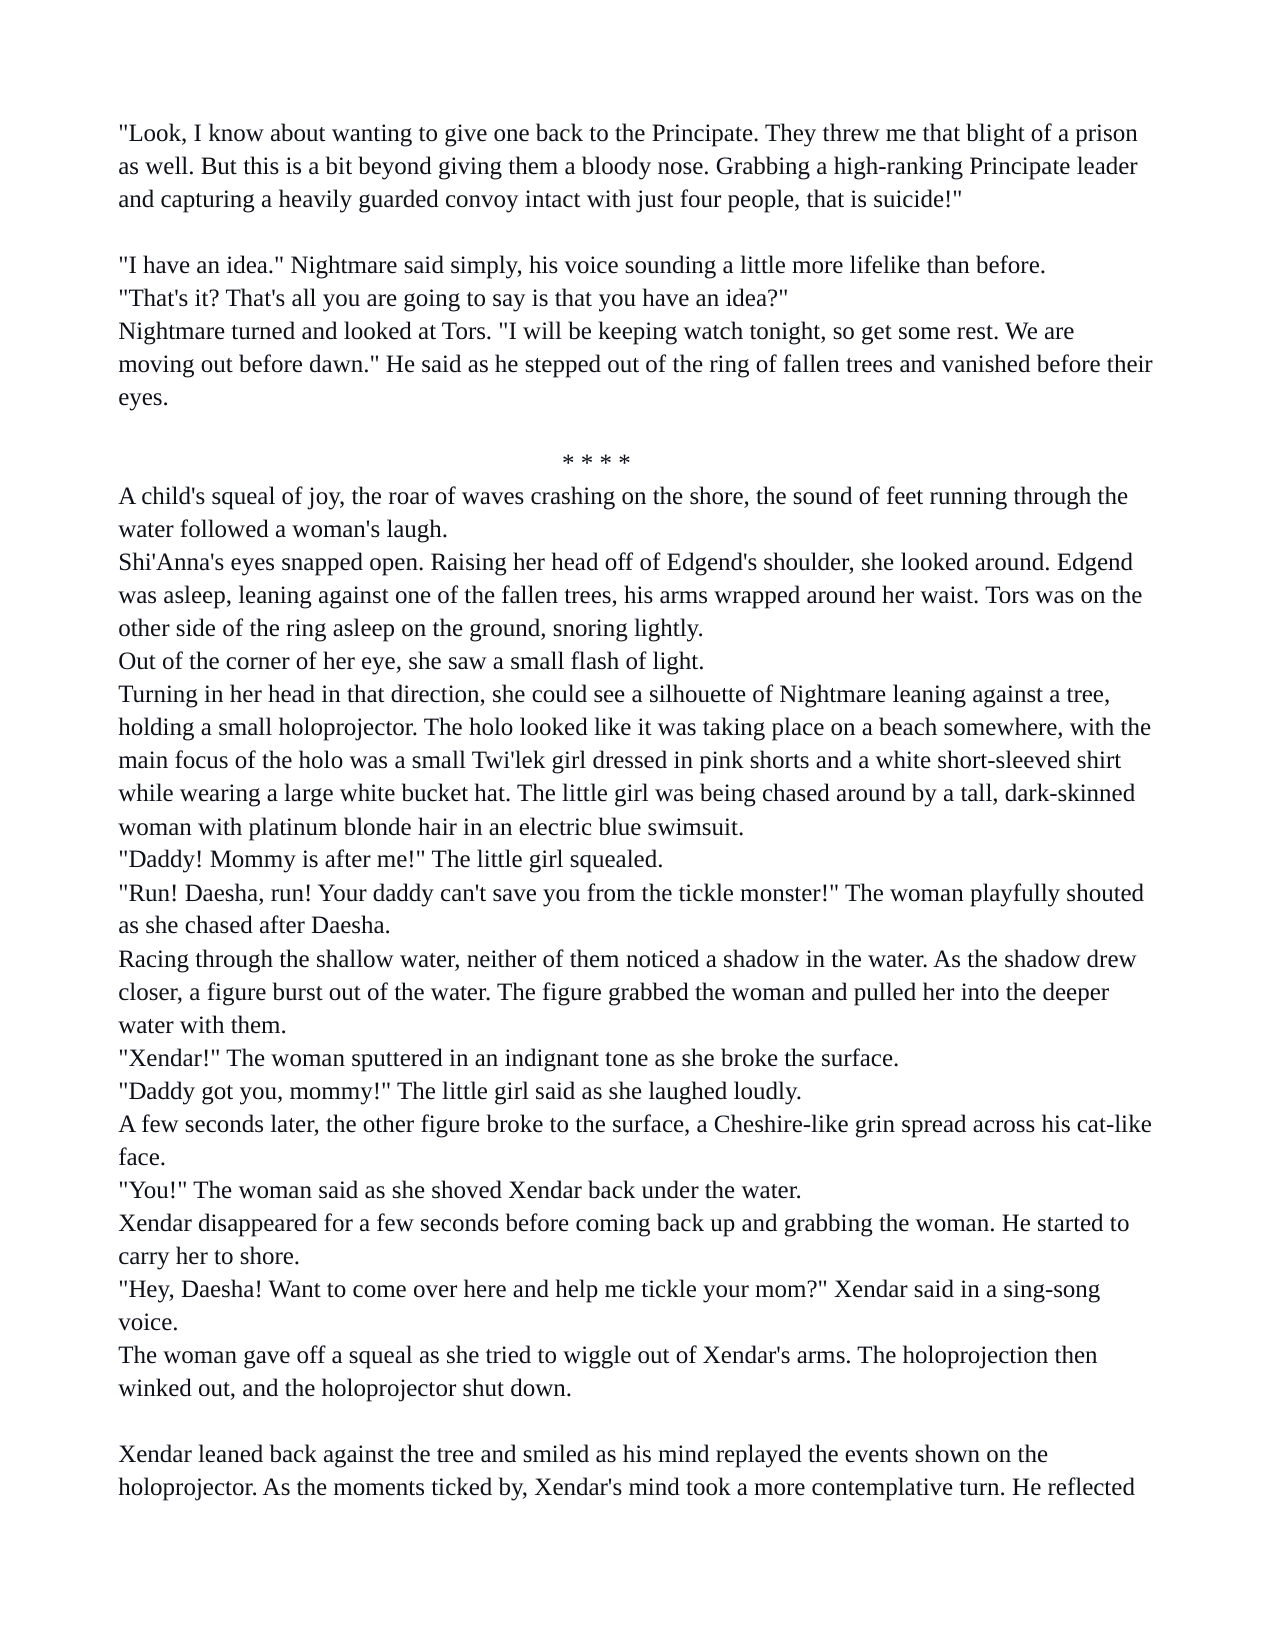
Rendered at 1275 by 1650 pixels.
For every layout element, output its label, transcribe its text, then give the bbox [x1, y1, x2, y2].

text Xendar leaned back against the tree and smiled as his mind replayed the events shown on the holoprojector. As the moments ticked by, Xendar's mind took a more contemplative turn. He reflected [118, 1439, 1157, 1501]
text "Run! Daesha, run! Your daddy can't save you from the tickle monster!" The woman playfully shouted as she chased after Daesha. [118, 878, 1157, 939]
text "Daddy got you, mommy!" The little girl said as she laughed loudly. [118, 1076, 1157, 1104]
text Turning in her head in that direction, she could see a silhouette of Nightmare leaning against a tree, holding a small holoprojector. The holo looked like it was taking place on a beach somewhere, with the main focus of the holo was a small Twi'lek girl dressed in pink shorts and a white short-sleeved shirt while wearing a large white bucket hat. The little girl was being chased around by a tall, dark-skinned woman with platinum blonde hair in an electric blue swimsuit. [118, 679, 1157, 840]
text "Look, I know about wanting to give one back to the Principate. They threw me that blight of a prison as well. But this is a bit beyond giving them a bloody nose. Grabbing a high-ranking Principate leader and capturing a heavily guarded convoy intact with just four people, that is suicide!" [118, 118, 1157, 213]
text "Xendar!" The woman sputtered in an indignant tone as she broke the surface. [118, 1043, 1157, 1071]
text "I have an idea." Nightmare said simply, his voice sounding a little more lifelike than before. [118, 250, 1157, 279]
text "Hey, Daesha! Want to come over here and help me tickle your mom?" Xendar said in a sing-song voice. [118, 1274, 1157, 1336]
text "That's it? That's all you are going to say is that you have an idea?" [118, 283, 1157, 312]
text Nightmare turned and looked at Tors. "I will be keeping watch tonight, so get some rest. We are moving out before dawn." He said as he stepped out of the ring of fallen trees and vanished before their eyes. [118, 316, 1157, 411]
text Xendar disappeared for a few seconds before coming back up and grabbing the woman. He started to carry her to shore. [118, 1208, 1157, 1269]
text "Daddy! Mommy is after me!" The little girl squealed. [118, 844, 1157, 873]
text A child's squeal of joy, the roar of waves crashing on the shore, the sound of feet running through the water followed a woman's laugh. [118, 481, 1157, 543]
text The woman gave off a squeal as she tried to wiggle out of Xendar's arms. The holoprojection then winked out, and the holoprojector shut down. [118, 1340, 1157, 1402]
text "You!" The woman said as she shoved Xendar back under the water. [118, 1175, 1157, 1203]
text Racing through the shallow water, neither of them noticed a shadow in the water. As the shadow drew closer, a figure burst out of the water. The figure grabbed the woman and pulled her into the deeper water with them. [118, 944, 1157, 1038]
text * * * * [118, 448, 1157, 477]
text Out of the corner of her eye, she saw a small flash of light. [118, 646, 1157, 675]
text Shi'Anna's eyes snapped open. Raising her head off of Edgend's shoulder, she looked around. Edgend was asleep, leaning against one of the fallen trees, his arms wrapped around her waist. Tors was on the other side of the ring asleep on the ground, snoring lightly. [118, 547, 1157, 642]
text A few seconds later, the other figure broke to the surface, a Cheshire-like grin spread across his cat-like face. [118, 1109, 1157, 1171]
